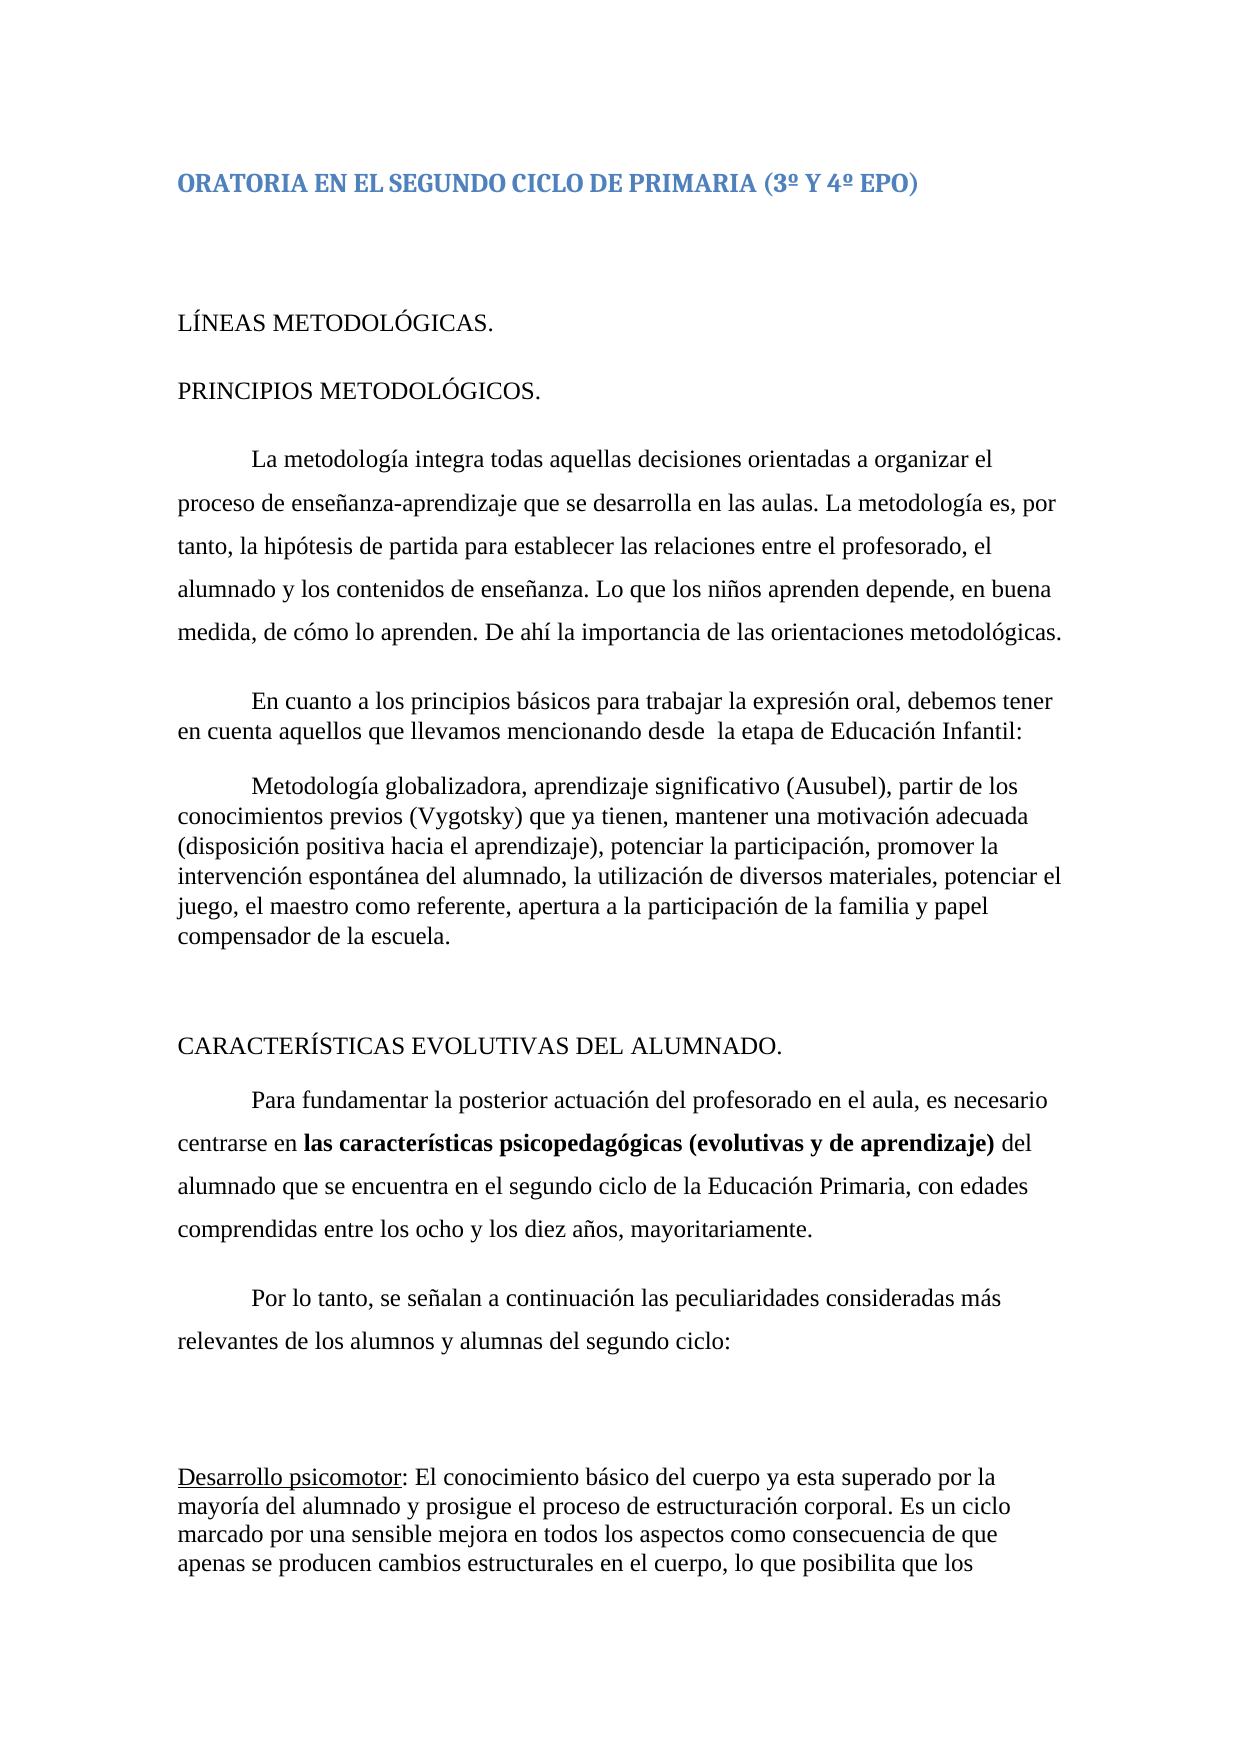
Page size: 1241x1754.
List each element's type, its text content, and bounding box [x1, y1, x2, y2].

text LÍNEAS METODOLÓGICAS. [177, 308, 1063, 337]
text En cuanto a los principios básicos para trabajar la expresión oral, debemos tener en cuenta aquellos que llevamos mencionando desde la etapa de Educación Infantil: [177, 685, 1063, 745]
text PRINCIPIOS METODOLÓGICOS. [177, 376, 1063, 405]
text Para fundamentar la posterior actuación del profesorado en el aula, es necesario centrarse en las características psicopedagógicas (evolutivas y de aprendizaje) del alumnado que se encuentra en el segundo ciclo de la Educación Primaria, con edades comprendidas entre los ocho y los diez años, mayoritariamente. [177, 1085, 1063, 1243]
text Desarrollo psicomotor: El conocimiento básico del cuerpo ya esta superado por la mayoría del alumnado y prosigue el proceso de estructuración corporal. Es un ciclo marcado por una sensible mejora en todos los aspectos como consecuencia de que apenas se producen cambios estructurales en el cuerpo, lo que posibilita que los [177, 1462, 1063, 1577]
subtitle ORATORIA EN EL SEGUNDO CICLO DE PRIMARIA (3º Y 4º EPO) [177, 168, 1063, 199]
text CARACTERÍSTICAS EVOLUTIVAS DEL ALUMNADO. [177, 1030, 1063, 1060]
text Metodología globalizadora, aprendizaje significativo (Ausubel), partir de los conocimientos previos (Vygotsky) que ya tienen, mantener una motivación adecuada (disposición positiva hacia el aprendizaje), potenciar la participación, promover la intervención espontánea del alumnado, la utilización de diversos materiales, potenciar el juego, el maestro como referente, apertura a la participación de la familia y papel compensador de la escuela. [177, 770, 1063, 950]
text La metodología integra todas aquellas decisiones orientadas a organizar el proceso de enseñanza-aprendizaje que se desarrolla en las aulas. La metodología es, por tanto, la hipótesis de partida para establecer las relaciones entre el profesorado, el alumnado y los contenidos de enseñanza. Lo que los niños aprenden depende, en buena medida, de cómo lo aprenden. De ahí la importancia de las orientaciones metodológicas. [177, 444, 1063, 646]
text Por lo tanto, se señalan a continuación las peculiaridades consideradas más relevantes de los alumnos y alumnas del segundo ciclo: [177, 1283, 1063, 1354]
